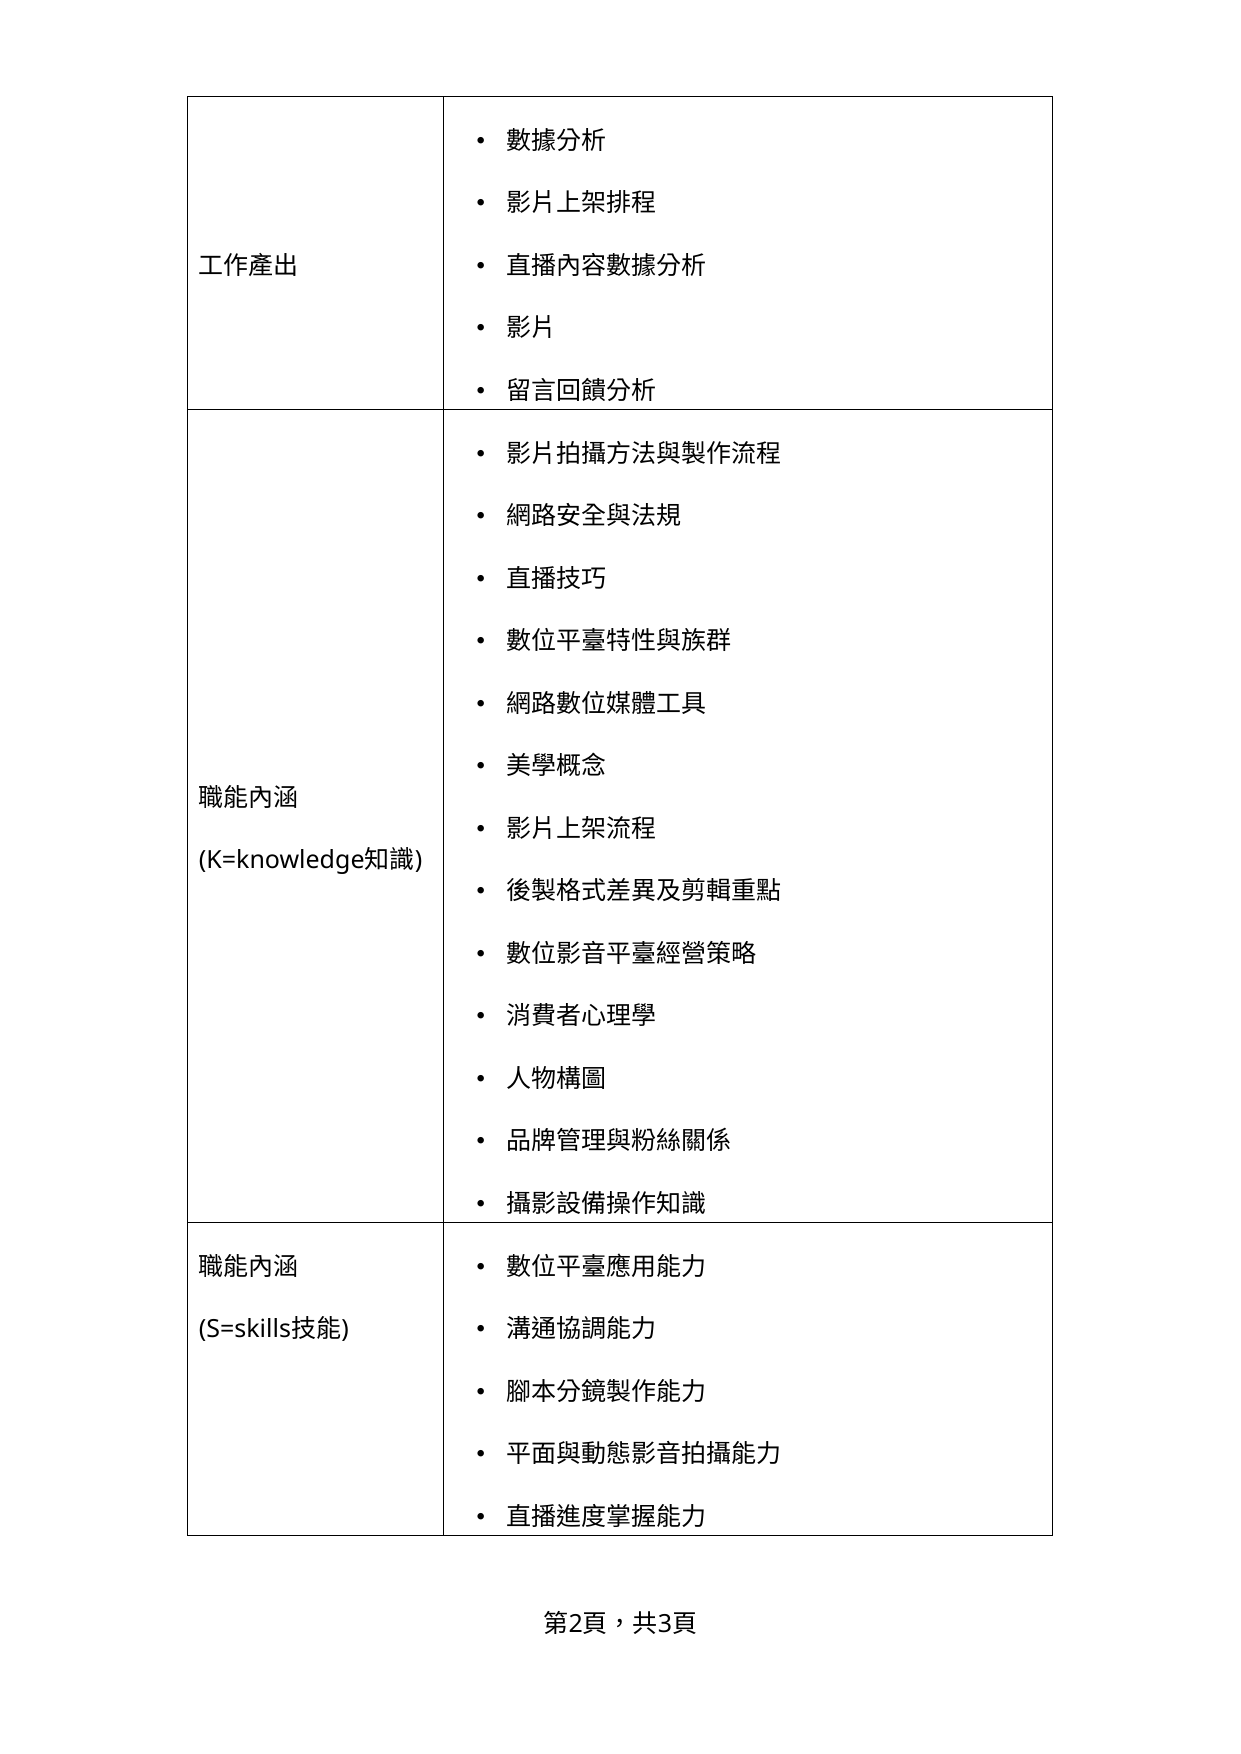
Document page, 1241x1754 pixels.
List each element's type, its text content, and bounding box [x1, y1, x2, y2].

table_cell 工作產出 [188, 97, 443, 409]
table_cell 數位平臺應用能力 溝通協調能力 腳本分鏡製作能力 平面與動態影音拍攝能力 直播進度掌握能力 數位平臺後台數據分析能力 影音軟體操作能力 文案編輯能力 話題創造能力 形象塑造能力 點擊率行銷操作能力 網路數位媒體工具應用 影音剪輯與配樂能力 時間管理能力 授權素材採購能力 直播狀況應變能力 [444, 1223, 1052, 1535]
table_cell 影片拍攝方法與製作流程 網路安全與法規 直播技巧 數位平臺特性與族群 網路數位媒體工具 美學概念 影片上架流程 後製格式差異及剪輯重點 數位影音平臺經營策略 消費者心理學 人物構圖 品牌管理與粉絲關係 攝影設備操作知識 [444, 410, 1052, 1222]
table_cell 數據分析 影片上架排程 直播內容數據分析 影片 留言回饋分析 [444, 97, 1052, 409]
table_cell 職能內涵 (S=skills技能) [188, 1223, 443, 1535]
table_cell 職能內涵 (K=knowledge知識) [188, 410, 443, 1222]
